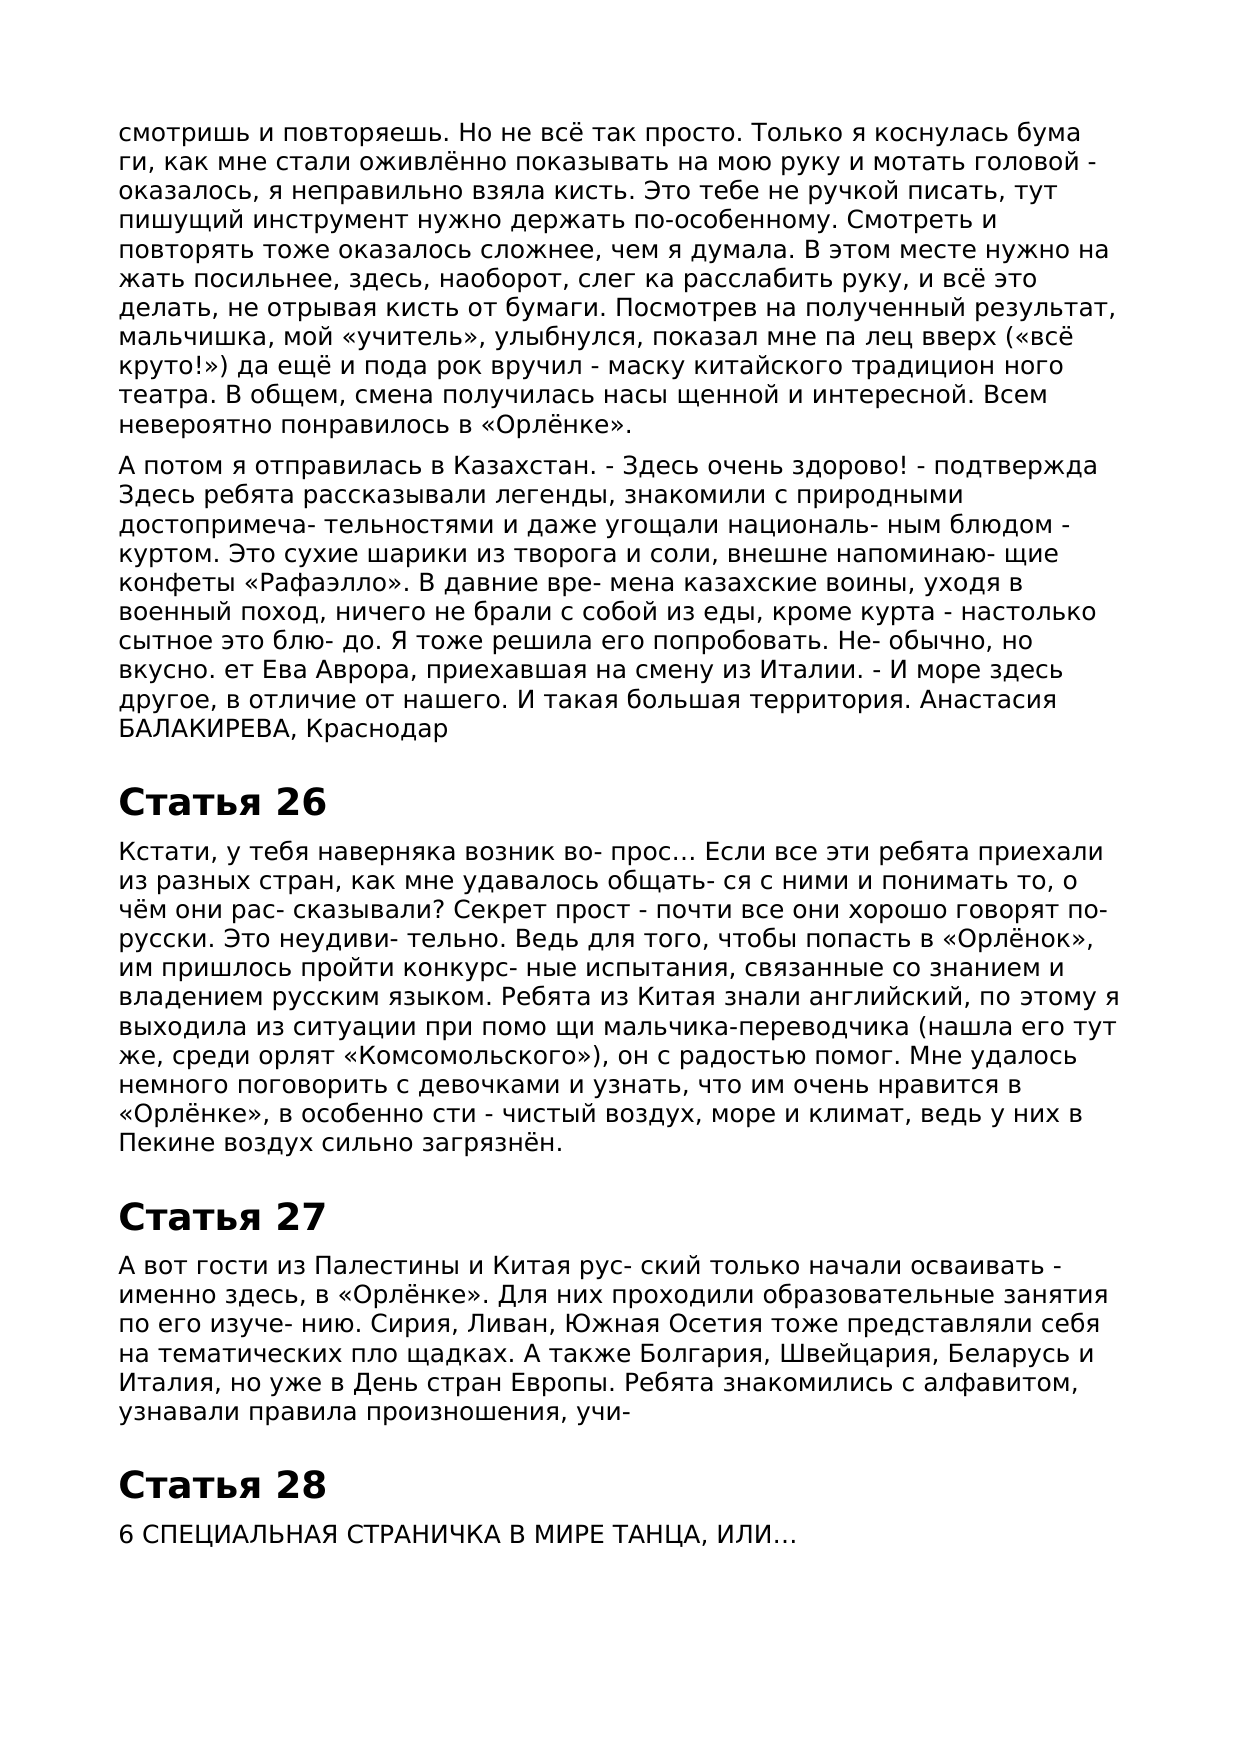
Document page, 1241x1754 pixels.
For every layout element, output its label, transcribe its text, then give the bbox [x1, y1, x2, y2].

text А вот гости из Палестины и Китая рус- ский только начали осваивать - именно здесь, в «Орлёнке». Для них проходили образовательные занятия по его изуче- нию. Сирия, Ливан, Южная Осетия тоже представляли себя на тематических пло­ щадках. А также Болгария, Швейцария, Беларусь и Италия, но уже в День стран Европы. Ребята знакомились с алфавитом, узнавали правила произношения, учи- [118, 1251, 1122, 1426]
text А потом я отправилась в Казахстан. - Здесь очень здорово! - подтвержда­ Здесь ребята рассказывали легенды, знакомили с природными достопримеча- тельностями и даже угощали националь- ным блюдом - куртом. Это сухие шарики из творога и соли, внешне напоминаю- щие конфеты «Рафаэлло». В давние вре- мена казахские воины, уходя в военный поход, ничего не брали с собой из еды, кроме курта - настолько сытное это блю- до. Я тоже решила его попробовать. Не- обычно, но вкусно. ет Ева Аврора, приехавшая на смену из Италии. - И море здесь другое, в отличие от нашего. И такая большая территория. Анастасия БАЛАКИРЕВА, Краснодар [118, 451, 1122, 743]
subtitle Статья 27 [118, 1195, 1122, 1239]
text 6 СПЕЦИАЛЬНАЯ СТРАНИЧКА В МИРЕ ТАНЦА, ИЛИ… [118, 1520, 1122, 1549]
text Кстати, у тебя наверняка возник во- прос… Если все эти ребята приехали из разных стран, как мне удавалось общать- ся с ними и понимать то, о чём они рас- сказывали? Секрет прост - почти все они хорошо говорят по-русски. Это неудиви- тельно. Ведь для того, чтобы попасть в «Орлёнок», им пришлось пройти конкурс- ные испытания, связанные со знанием и владением русским языком. Ребята из Китая знали английский, по­ этому я выходила из ситуации при помо­ щи мальчика-переводчика (нашла его тут же, среди орлят «Комсомольского»), он с радостью помог. Мне удалось немного поговорить с девочками и узнать, что им очень нравится в «Орлёнке», в особенно­ сти - чистый воздух, море и климат, ведь у них в Пекине воздух сильно загрязнён. [118, 837, 1122, 1158]
text смотришь и повторяешь. Но не всё так просто. Только я коснулась бума­ ги, как мне стали оживлённо показывать на мою руку и мотать головой - оказалось, я неправильно взяла кисть. Это тебе не ручкой писать, тут пишущий инструмент нужно держать по-особенному. Смотреть и повторять тоже оказалось сложнее, чем я думала. В этом месте нужно на­ жать посильнее, здесь, наоборот, слег­ ка расслабить руку, и всё это делать, не отрывая кисть от бумаги. Посмотрев на полученный результат, мальчишка, мой «учитель», улыбнулся, показал мне па­ лец вверх («всё круто!») да ещё и пода­ рок вручил - маску китайского традицион­ ного театра. В общем, смена получилась насы­ щенной и интересной. Всем невероятно понравилось в «Орлёнке». [118, 118, 1122, 439]
subtitle Статья 28 [118, 1464, 1122, 1507]
subtitle Статья 26 [118, 781, 1122, 824]
